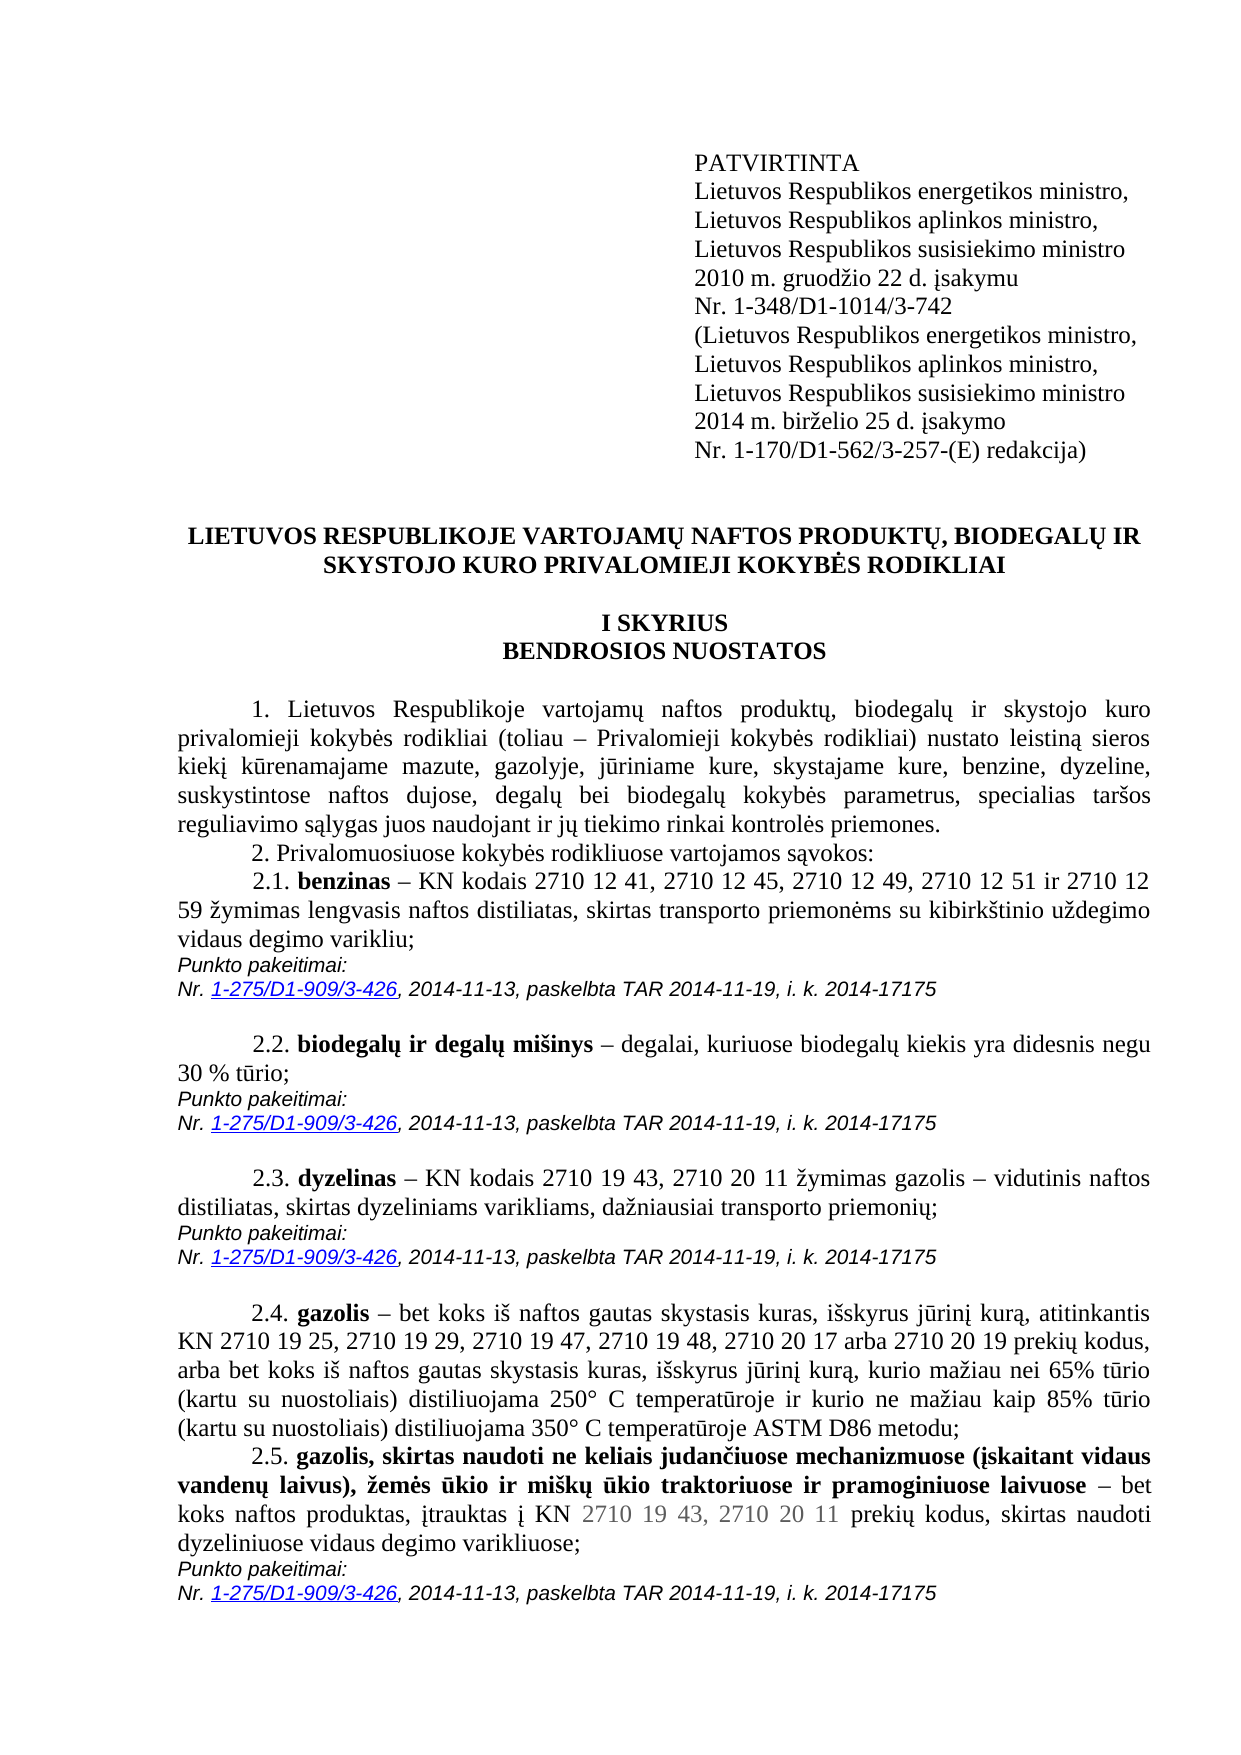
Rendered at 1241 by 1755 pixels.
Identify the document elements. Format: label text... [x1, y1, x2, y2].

text 2.4. gazolis – bet koks iš naftos gautas skystasis kuras, išskyrus jūrinį kurą, atitinkantis KN 2710 19 25, 2710 19 29, 2710 19 47, 2710 19 48, 2710 20 17 arba 2710 20 19 prekių kodus, arba bet koks iš naftos gautas skystasis kuras, išskyrus jūrinį kurą, kurio mažiau nei 65% tūrio (kartu su nuostoliais) distiliuojama 250° C temperatūroje ir kurio ne mažiau kaip 85% tūrio (kartu su nuostoliais) distiliuojama 350° C temperatūroje ASTM D86 metodu; [177, 1298, 1152, 1441]
text Lietuvos Respublikos susisiekimo ministro [582, 234, 1152, 263]
text 2014 m. birželio 25 d. įsakymo [582, 406, 1152, 435]
text 2.5. gazolis, skirtas naudoti ne keliais judančiuose mechanizmuose (įskaitant vidaus vandenų laivus), žemės ūkio ir miškų ūkio traktoriuose ir pramoginiuose laivuose – bet koks naftos produktas, įtrauktas į KN 2710 19 43, 2710 20 11 prekių kodus, skirtas naudoti dyzeliniuose vidaus degimo varikliuose; [177, 1441, 1152, 1556]
text Punkto pakeitimai: [177, 953, 1152, 977]
text PATVIRTINTA [582, 148, 1167, 176]
text 2.3. dyzelinas – KN kodais 2710 19 43, 2710 20 11 žymimas gazolis – vidutinis naftos distiliatas, skirtas dyzeliniams varikliams, dažniausiai transporto priemonių; [177, 1163, 1152, 1221]
text BENDROSIOS NUOSTATOS [177, 636, 1152, 665]
text Lietuvos Respublikos aplinkos ministro, [582, 349, 1152, 378]
text Lietuvos Respublikos susisiekimo ministro [582, 378, 1152, 406]
text Nr. 1-275/D1-909/3-426, 2014-11-13, paskelbta TAR 2014-11-19, i. k. 2014-17175 [177, 1580, 1152, 1604]
text I SKYRIUS [177, 608, 1152, 636]
text Punkto pakeitimai: [177, 1087, 1152, 1111]
text 2.2. biodegalų ir degalų mišinys – degalai, kuriuose biodegalų kiekis yra didesnis negu 30 % tūrio; [177, 1029, 1152, 1087]
text 2. Privalomuosiuose kokybės rodikliuose vartojamos sąvokos: [177, 838, 1152, 866]
text Punkto pakeitimai: [177, 1556, 1152, 1580]
text 2.1. benzinas – KN kodais 2710 12 41, 2710 12 45, 2710 12 49, 2710 12 51 ir 2710 12 59 žymimas lengvasis naftos distiliatas, skirtas transporto priemonėms su kibirkštinio uždegimo vidaus degimo varikliu; [177, 866, 1152, 953]
text Punkto pakeitimai: [177, 1221, 1152, 1245]
text Lietuvos Respublikos aplinkos ministro, [582, 205, 1152, 234]
text Nr. 1-275/D1-909/3-426, 2014-11-13, paskelbta TAR 2014-11-19, i. k. 2014-17175 [177, 977, 1152, 1001]
text Nr. 1-170/D1-562/3-257-(E) redakcija) [582, 435, 1152, 464]
text Nr. 1-275/D1-909/3-426, 2014-11-13, paskelbta TAR 2014-11-19, i. k. 2014-17175 [177, 1111, 1152, 1135]
text Nr. 1-275/D1-909/3-426, 2014-11-13, paskelbta TAR 2014-11-19, i. k. 2014-17175 [177, 1245, 1152, 1269]
text 1. Lietuvos Respublikoje vartojamų naftos produktų, biodegalų ir skystojo kuro privalomieji kokybės rodikliai (toliau – Privalomieji kokybės rodikliai) nustato leistiną sieros kiekį kūrenamajame mazute, gazolyje, jūriniame kure, skystajame kure, benzine, dyzeline, suskystintose naftos dujose, degalų bei biodegalų kokybės parametrus, specialias taršos reguliavimo sąlygas juos naudojant ir jų tiekimo rinkai kontrolės priemones. [177, 694, 1152, 838]
text LIETUVOS RESPUBLIKOJE VARTOJAMŲ NAFTOS PRODUKTŲ, BIODEGALŲ IR SKYSTOJO KURO PRIVALOMIEJI KOKYBĖS RODIKLIAI [177, 521, 1152, 579]
text Nr. 1-348/D1-1014/3-742 [582, 291, 1152, 320]
text Lietuvos Respublikos energetikos ministro, [582, 176, 1152, 205]
text (Lietuvos Respublikos energetikos ministro, [582, 320, 1152, 349]
text 2010 m. gruodžio 22 d. įsakymu [582, 263, 1152, 291]
